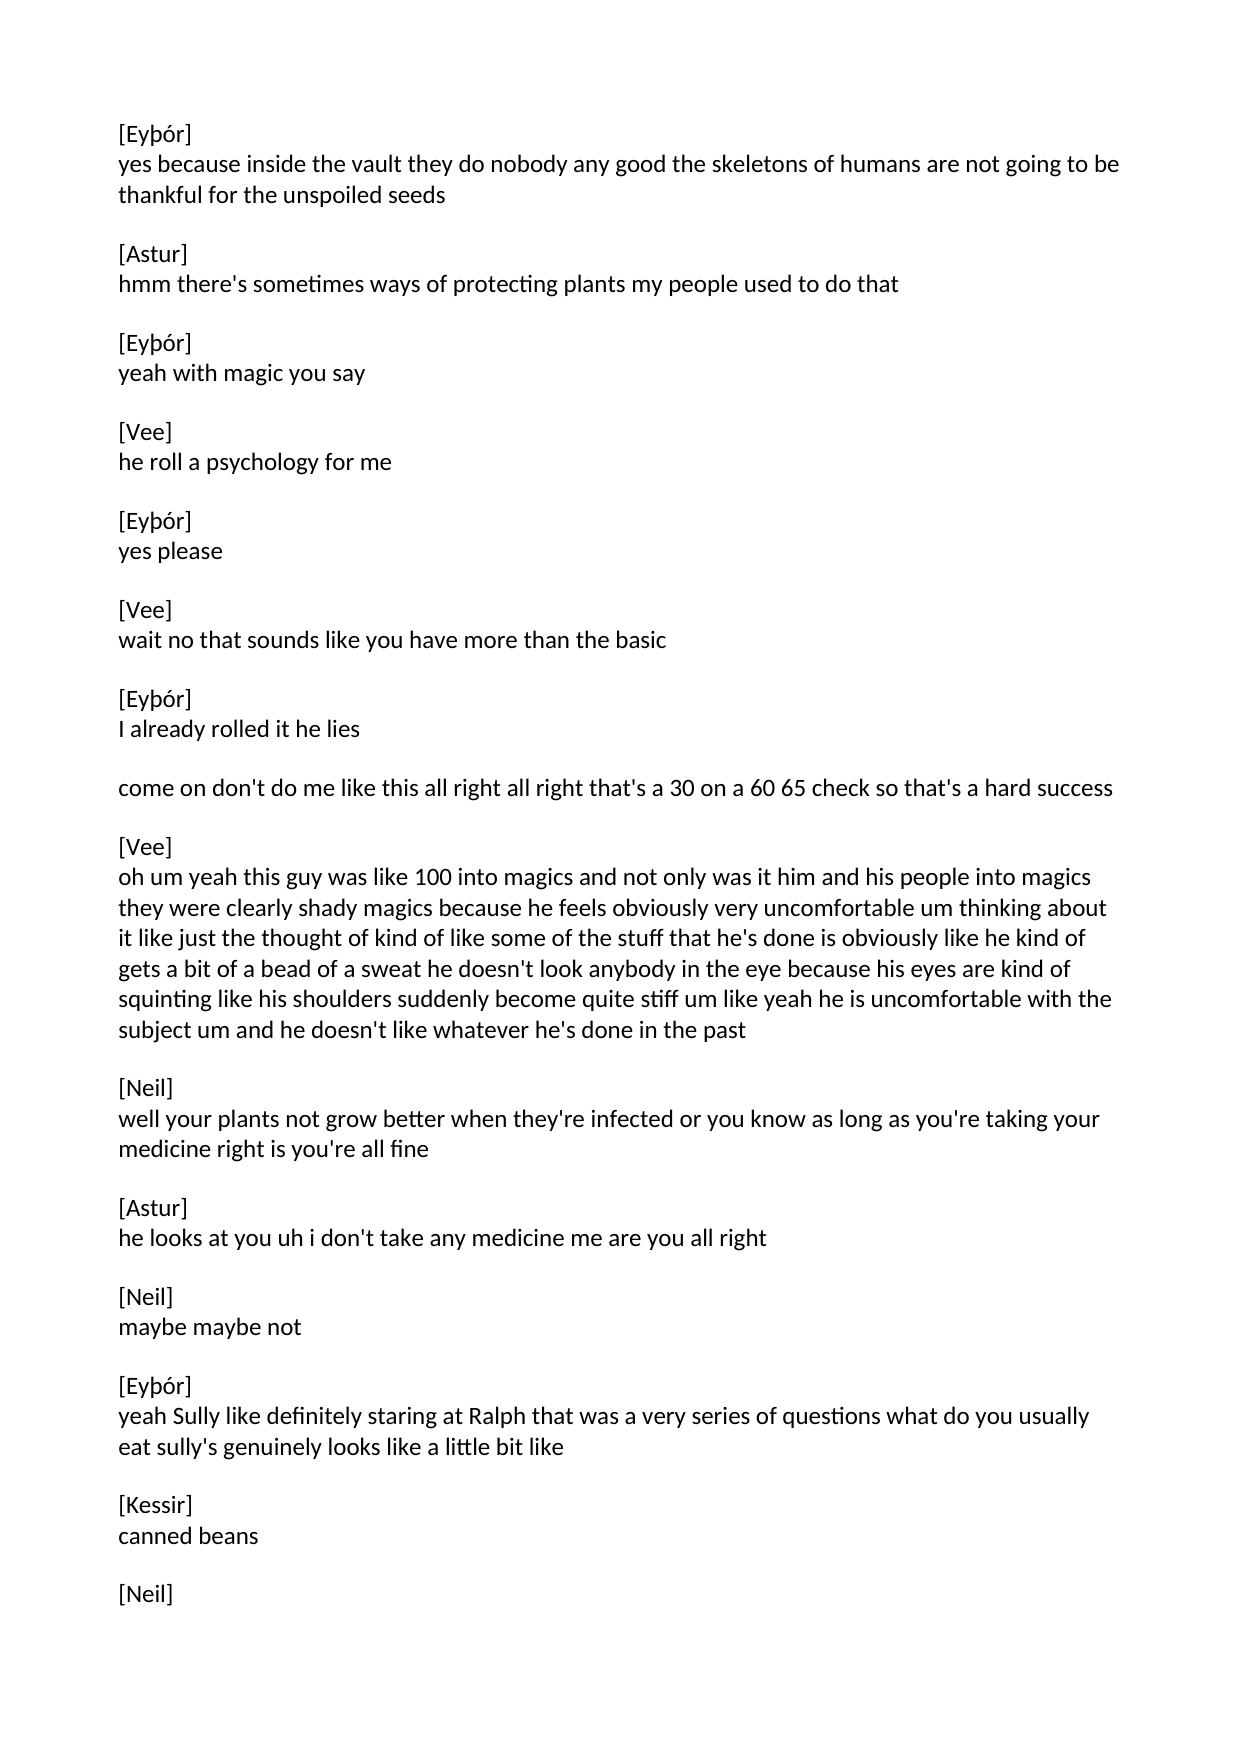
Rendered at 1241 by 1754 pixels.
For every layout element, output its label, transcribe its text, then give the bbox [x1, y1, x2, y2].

text maybe maybe not [118, 1311, 1122, 1342]
text he looks at you uh i don't take any medicine me are you all right [118, 1222, 1122, 1253]
text [Eyþór] [118, 505, 1122, 535]
text [Astur] [118, 1192, 1122, 1222]
text I already rolled it he lies [118, 713, 1122, 744]
text [Neil] [118, 1281, 1122, 1311]
text [Vee] [118, 831, 1122, 861]
text [Eyþór] [118, 118, 1122, 149]
text [Neil] [118, 1579, 1122, 1609]
text yeah with magic you say [118, 357, 1122, 388]
text [Neil] [118, 1072, 1122, 1103]
text [Astur] [118, 238, 1122, 268]
text [Kessir] [118, 1489, 1122, 1520]
text [Eyþór] [118, 327, 1122, 357]
text hmm there's sometimes ways of protecting plants my people used to do that [118, 268, 1122, 299]
text yes please [118, 535, 1122, 566]
text yeah Sully like definitely staring at Ralph that was a very series of questions what do you usually eat sully's genuinely looks like a little bit like [118, 1401, 1122, 1462]
text well your plants not grow better when they're infected or you know as long as you're taking your medicine right is you're all fine [118, 1103, 1122, 1164]
text he roll a psychology for me [118, 446, 1122, 477]
text canned beans [118, 1520, 1122, 1551]
text [Vee] [118, 416, 1122, 446]
text [Eyþór] [118, 683, 1122, 713]
text come on don't do me like this all right all right that's a 30 on a 60 65 check so that's a hard success [118, 772, 1122, 803]
text yes because inside the vault they do nobody any good the skeletons of humans are not going to be thankful for the unspoiled seeds [118, 149, 1122, 210]
text [Eyþór] [118, 1370, 1122, 1401]
text oh um yeah this guy was like 100 into magics and not only was it him and his people into magics they were clearly shady magics because he feels obviously very uncomfortable um thinking about it like just the thought of kind of like some of the stuff that he's done is obviously like he kind of gets a bit of a bead of a sweat he doesn't look anybody in the eye because his eyes are kind of squinting like his shoulders suddenly become quite stiff um like yeah he is uncomfortable with the subject um and he doesn't like whatever he's done in the past [118, 861, 1122, 1044]
text [Vee] [118, 594, 1122, 624]
text wait no that sounds like you have more than the basic [118, 624, 1122, 655]
